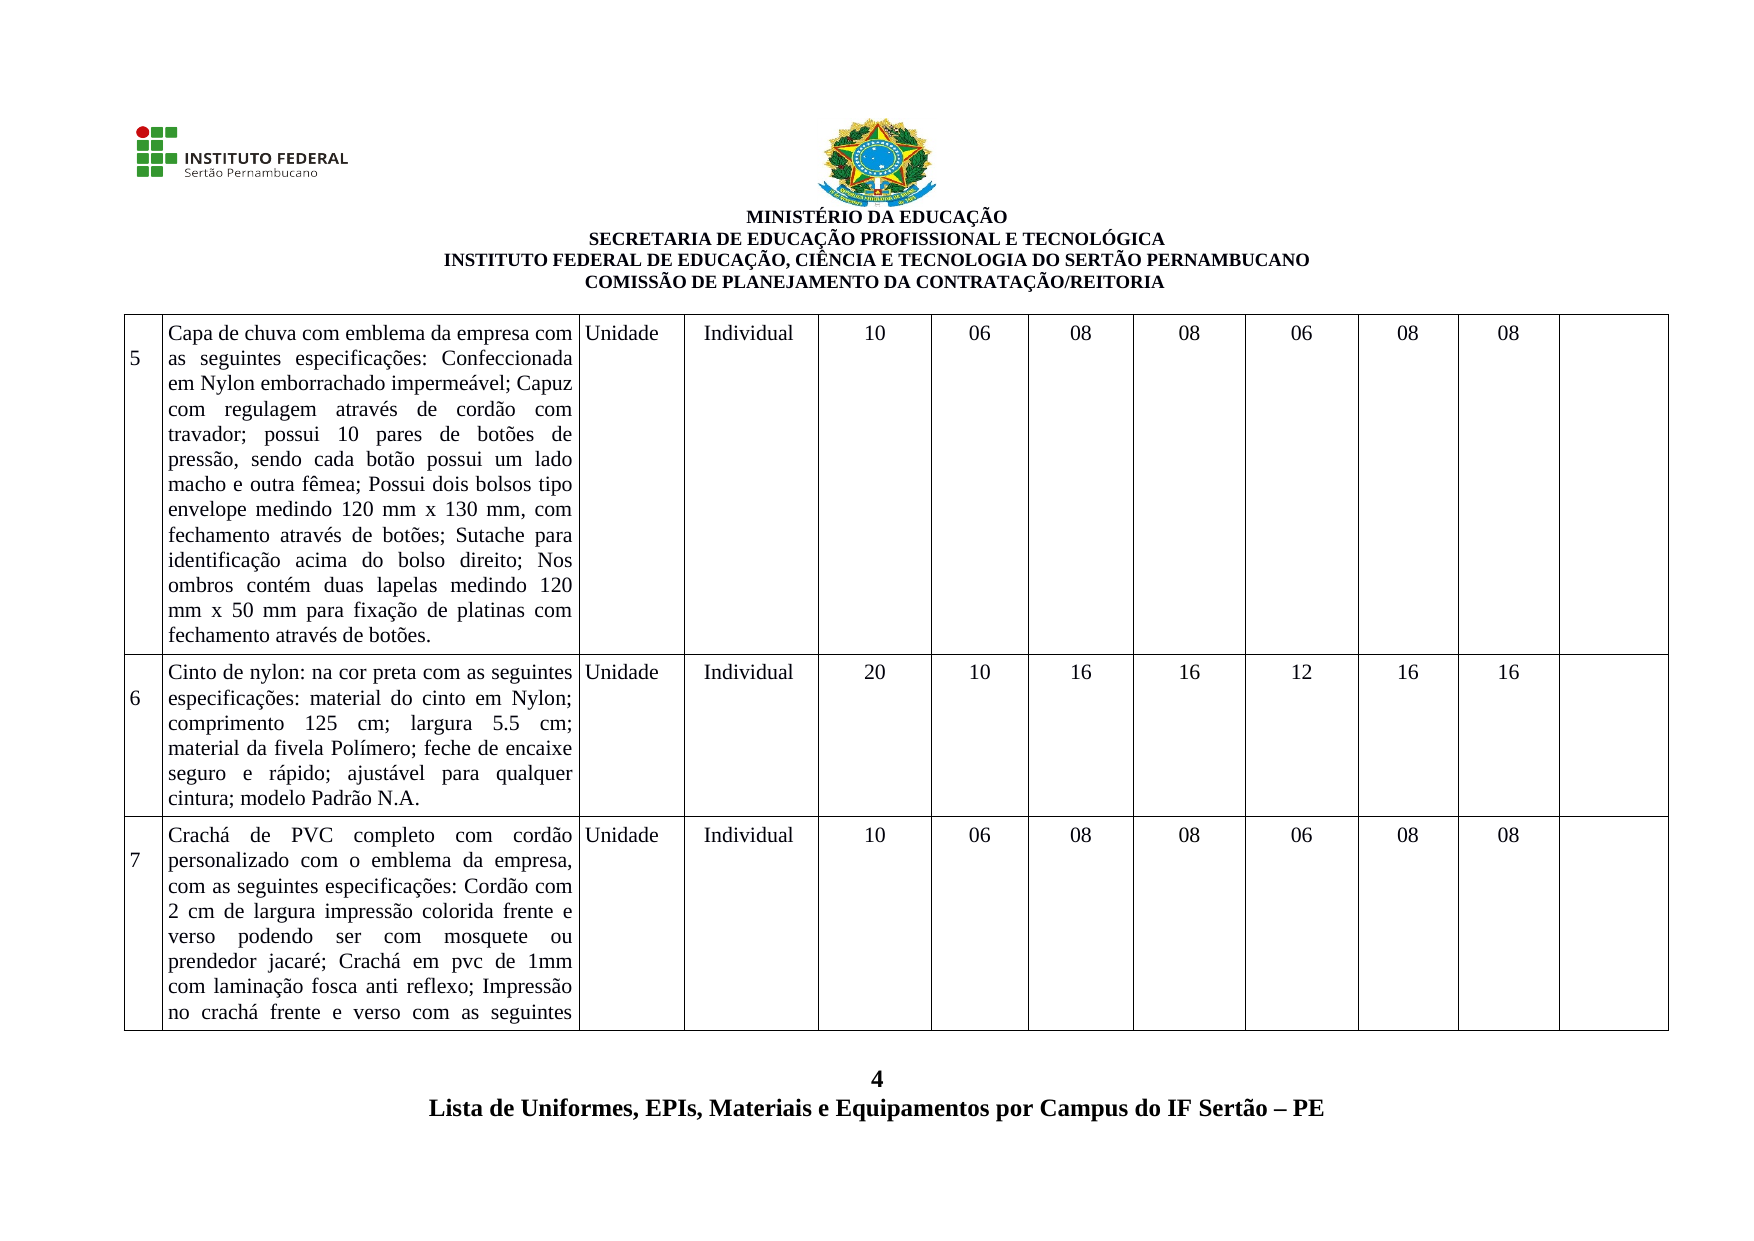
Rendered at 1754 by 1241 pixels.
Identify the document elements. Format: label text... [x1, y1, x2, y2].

table_cell 06 [932, 315, 1028, 653]
table_cell 10 [932, 655, 1028, 816]
table_cell 08 [1029, 315, 1133, 653]
table_cell 7 [125, 817, 162, 1030]
table_cell Unidade [580, 817, 684, 1030]
table_cell 5 [125, 315, 162, 653]
table_cell 08 [1134, 315, 1245, 653]
table_cell 06 [1246, 315, 1358, 653]
table_cell Unidade [580, 655, 684, 816]
table_cell 16 [1029, 655, 1133, 816]
table_cell Crachá de PVC completo com cordão personalizado com o emblema da empresa, com as seguintes especificações: Cordão com 2 cm de largura impressão colorida frente e verso podendo ser com mosquete ou prendedor jacaré; Crachá em pvc de 1mm com laminação fosca anti reflexo; Impressão no crachá frente e verso com as seguintes [163, 817, 579, 1030]
table_cell 06 [932, 817, 1028, 1030]
table_cell 10 [819, 315, 931, 653]
table_cell Individual [685, 817, 818, 1030]
table_cell Cinto de nylon: na cor preta com as seguintes especificações: material do cinto em Nylon; comprimento 125 cm; largura 5.5 cm; material da fivela Polímero; feche de encaixe seguro e rápido; ajustável para qualquer cintura; modelo Padrão N.A. [163, 655, 579, 816]
table_cell 08 [1359, 315, 1458, 653]
table_cell 16 [1359, 655, 1458, 816]
table_cell 16 [1134, 655, 1245, 816]
table_cell 6 [125, 655, 162, 816]
table_cell 20 [819, 655, 931, 816]
picture [136, 126, 349, 178]
table_cell 08 [1029, 817, 1133, 1030]
table_cell [1560, 817, 1668, 1030]
table_cell Individual [685, 655, 818, 816]
table_cell 10 [819, 817, 931, 1030]
table_cell 06 [1246, 817, 1358, 1030]
table_cell 12 [1246, 655, 1358, 816]
table_cell [1560, 315, 1668, 653]
table_cell Unidade [580, 315, 684, 653]
table_cell Capa de chuva com emblema da empresa com as seguintes especificações: Confeccionada em Nylon emborrachado impermeável; Capuz com regulagem através de cordão com travador; possui 10 pares de botões de pressão, sendo cada botão possui um lado macho e outra fêmea; Possui dois bolsos tipo envelope medindo 120 mm x 130 mm, com fechamento através de botões; Sutache para identificação acima do bolso direito; Nos ombros contém duas lapelas medindo 120 mm x 50 mm para fixação de platinas com fechamento através de botões. [163, 315, 579, 653]
table_cell 08 [1459, 315, 1559, 653]
table_cell [1560, 655, 1668, 816]
picture [817, 118, 937, 207]
table_cell 08 [1359, 817, 1458, 1030]
table_cell 08 [1134, 817, 1245, 1030]
table_cell 16 [1459, 655, 1559, 816]
table_cell 08 [1459, 817, 1559, 1030]
table_cell Individual [685, 315, 818, 653]
